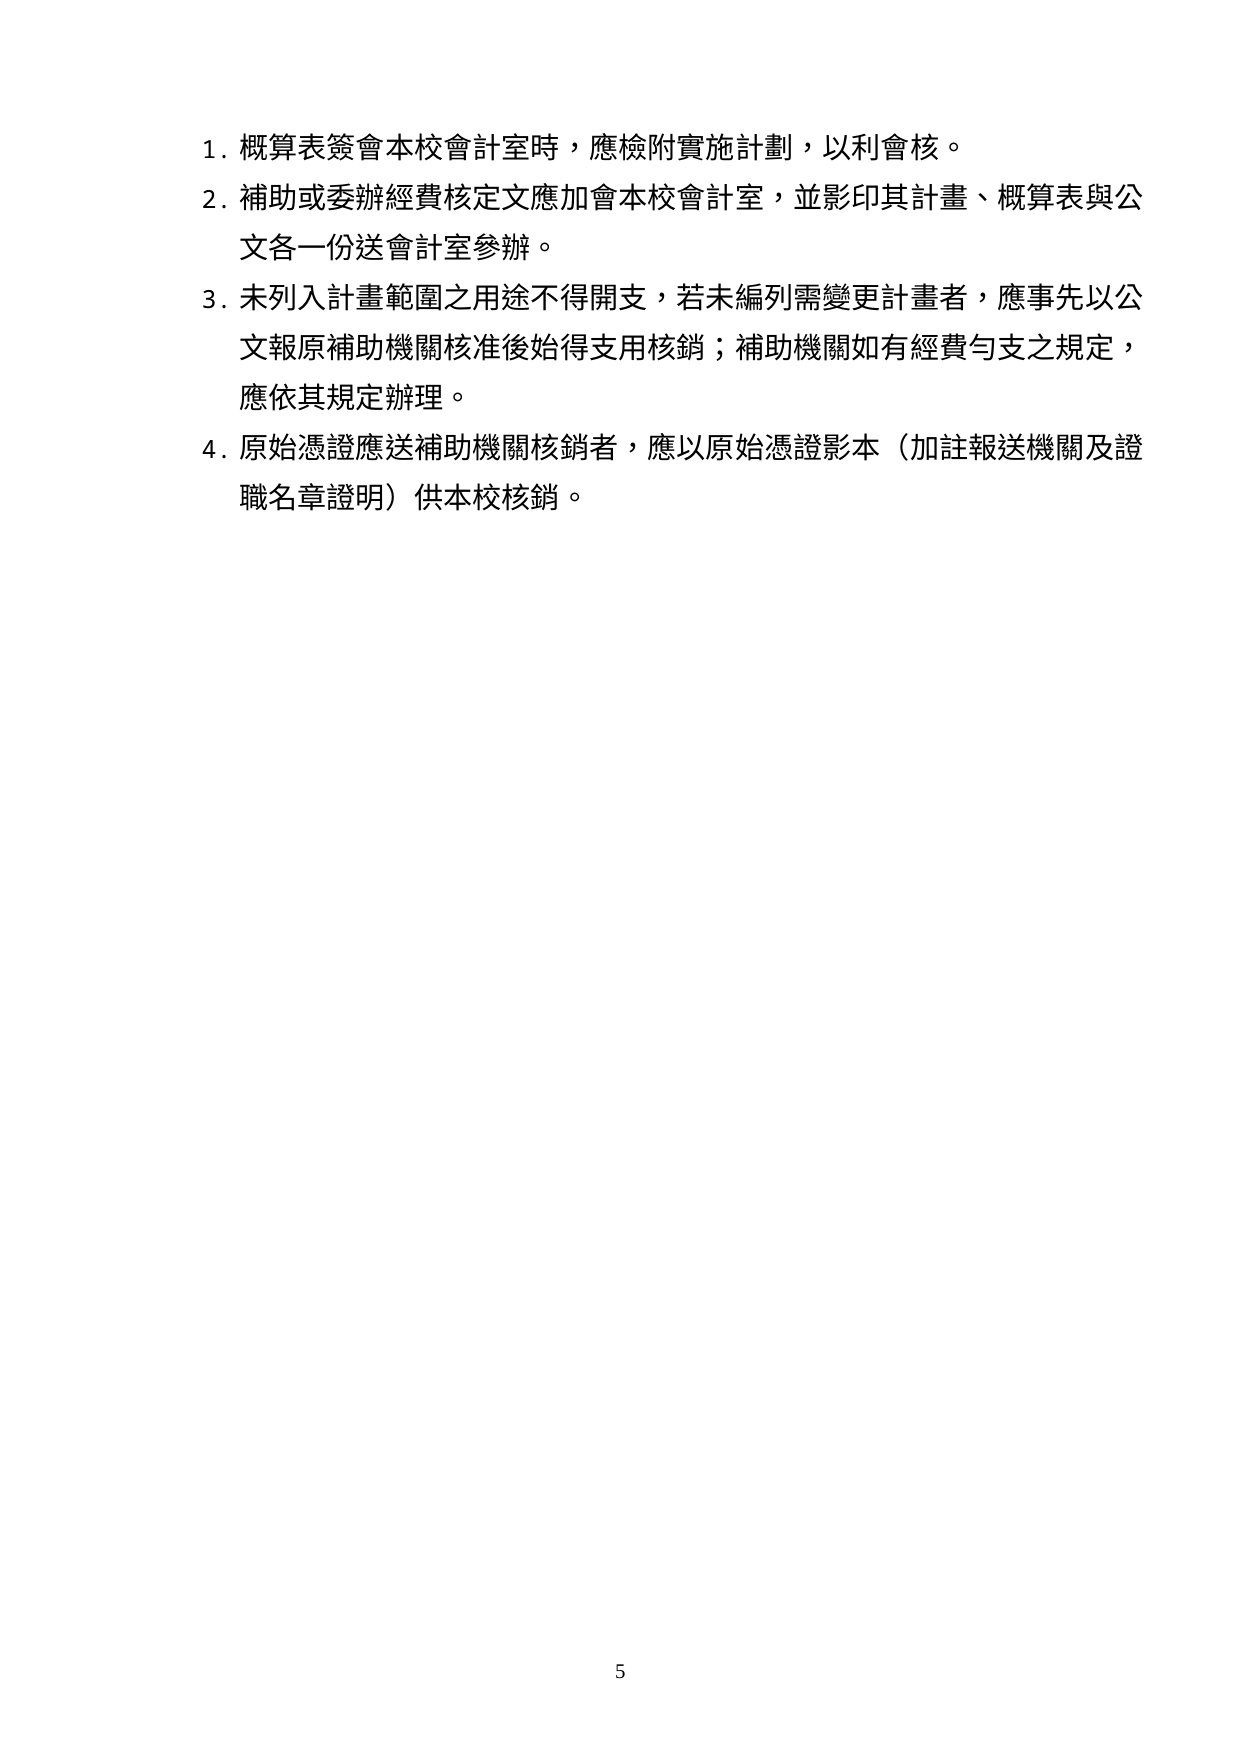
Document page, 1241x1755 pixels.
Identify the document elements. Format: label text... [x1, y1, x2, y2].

list 原始憑證應送補助機關核銷者，應以原始憑證影本（加註報送機關及證職名章證明）供本校核銷。 [201, 418, 1152, 518]
list 概算表簽會本校會計室時，應檢附實施計劃，以利會核。 [201, 118, 1152, 168]
list 未列入計畫範圍之用途不得開支，若未編列需變更計畫者，應事先以公文報原補助機關核准後始得支用核銷；補助機關如有經費勻支之規定，應依其規定辦理。 [201, 268, 1152, 418]
list 補助或委辦經費核定文應加會本校會計室，並影印其計畫、概算表與公文各一份送會計室參辦。 [201, 168, 1152, 268]
